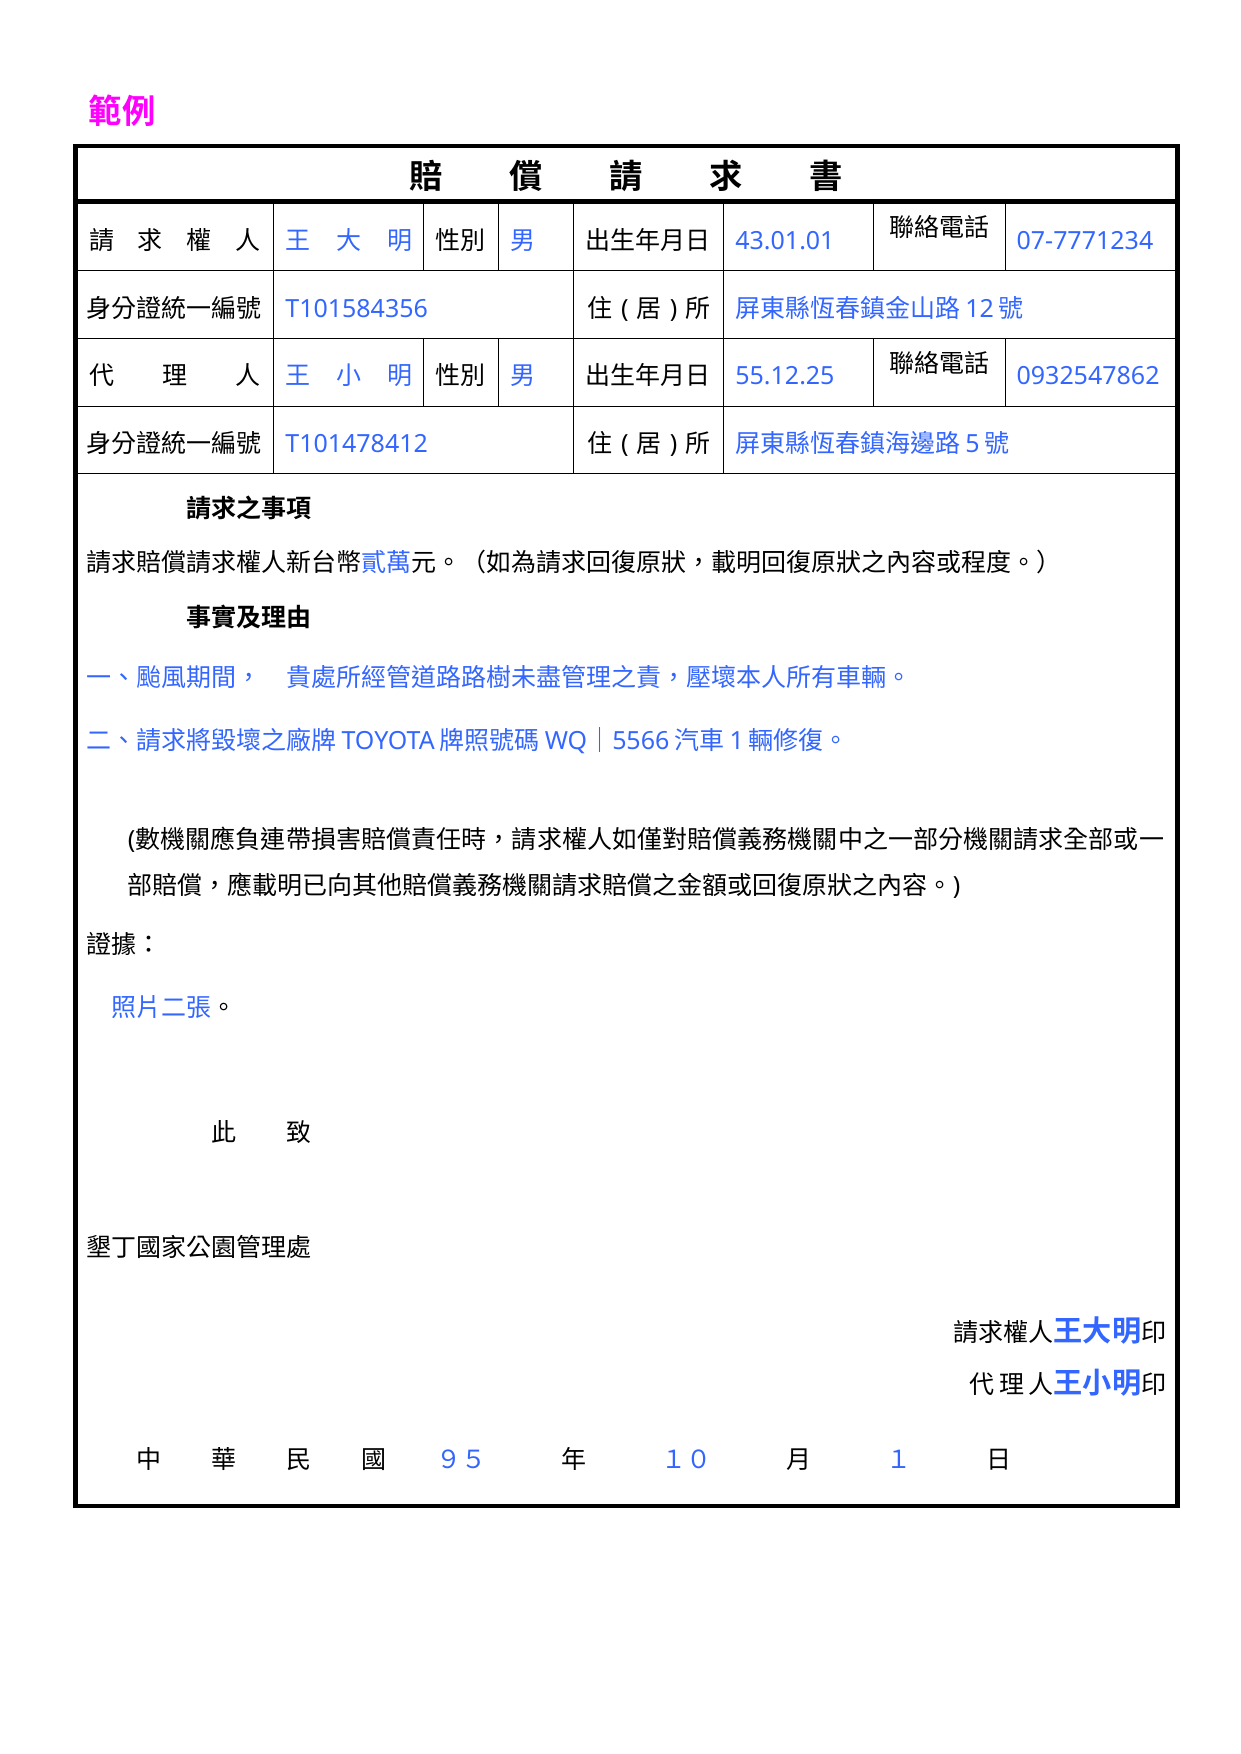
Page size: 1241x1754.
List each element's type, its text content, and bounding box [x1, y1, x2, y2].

table_cell 聯絡電話 [874, 204, 1005, 270]
table_cell 王大明 [274, 204, 423, 270]
table_cell 代理人 [78, 339, 273, 406]
table_cell 身分證統一編號 [78, 271, 273, 338]
table_cell 性別 [424, 204, 498, 270]
table_cell 07-7771234 [1006, 204, 1175, 270]
table_cell 聯絡電話 [874, 339, 1005, 406]
table_cell 55.12.25 [724, 339, 873, 406]
table_cell 請求權人 [78, 204, 273, 270]
table_cell T101478412 [274, 407, 573, 473]
table_header 賠 償 請 求 書 [78, 148, 1175, 199]
table_cell 屏東縣恆春鎮海邊路5號 [724, 407, 1175, 473]
text 範例 [89, 94, 1163, 131]
table_cell 出生年月日 [574, 204, 723, 270]
table_cell 住(居)所 [574, 407, 723, 473]
table_cell 男 [499, 204, 573, 270]
table_cell 性別 [424, 339, 498, 406]
table_cell 0932547862 [1006, 339, 1175, 406]
table_cell 男 [499, 339, 573, 406]
table_cell 住(居)所 [574, 271, 723, 338]
table_cell 43.01.01 [724, 204, 873, 270]
table_cell T101584356 [274, 271, 573, 338]
table_cell 出生年月日 [574, 339, 723, 406]
table_cell 王小明 [274, 339, 423, 406]
table_cell 請求之事項 請求賠償請求權人新台幣貳萬元。（如為請求回復原狀，載明回復原狀之內容或程度。） 事實及理由 一、颱風期間， 貴處所經管道路路樹未盡管理之責，壓壞本人所有車輛。 二、請求將毀壞之廠牌TOYOTA牌照號碼WQ｜5566汽車1輛修復。 (數機關應負連帶損害賠償責任時，請求權人如僅對賠償義務機關中之一部分機關請求全部或一部賠償，應載明已向其他賠償義務機關請求賠償之金額或回復原狀之內容。) 證據： 照片二張。 此 致 墾丁國家公園管理處 請求權人王大明印 代 理 人王小明印 中 華 民 國 ９５ 年 １０ 月 １ 日 [78, 474, 1175, 1503]
table_cell 屏東縣恆春鎮金山路12號 [724, 271, 1175, 338]
table_cell 身分證統一編號 [78, 407, 273, 473]
